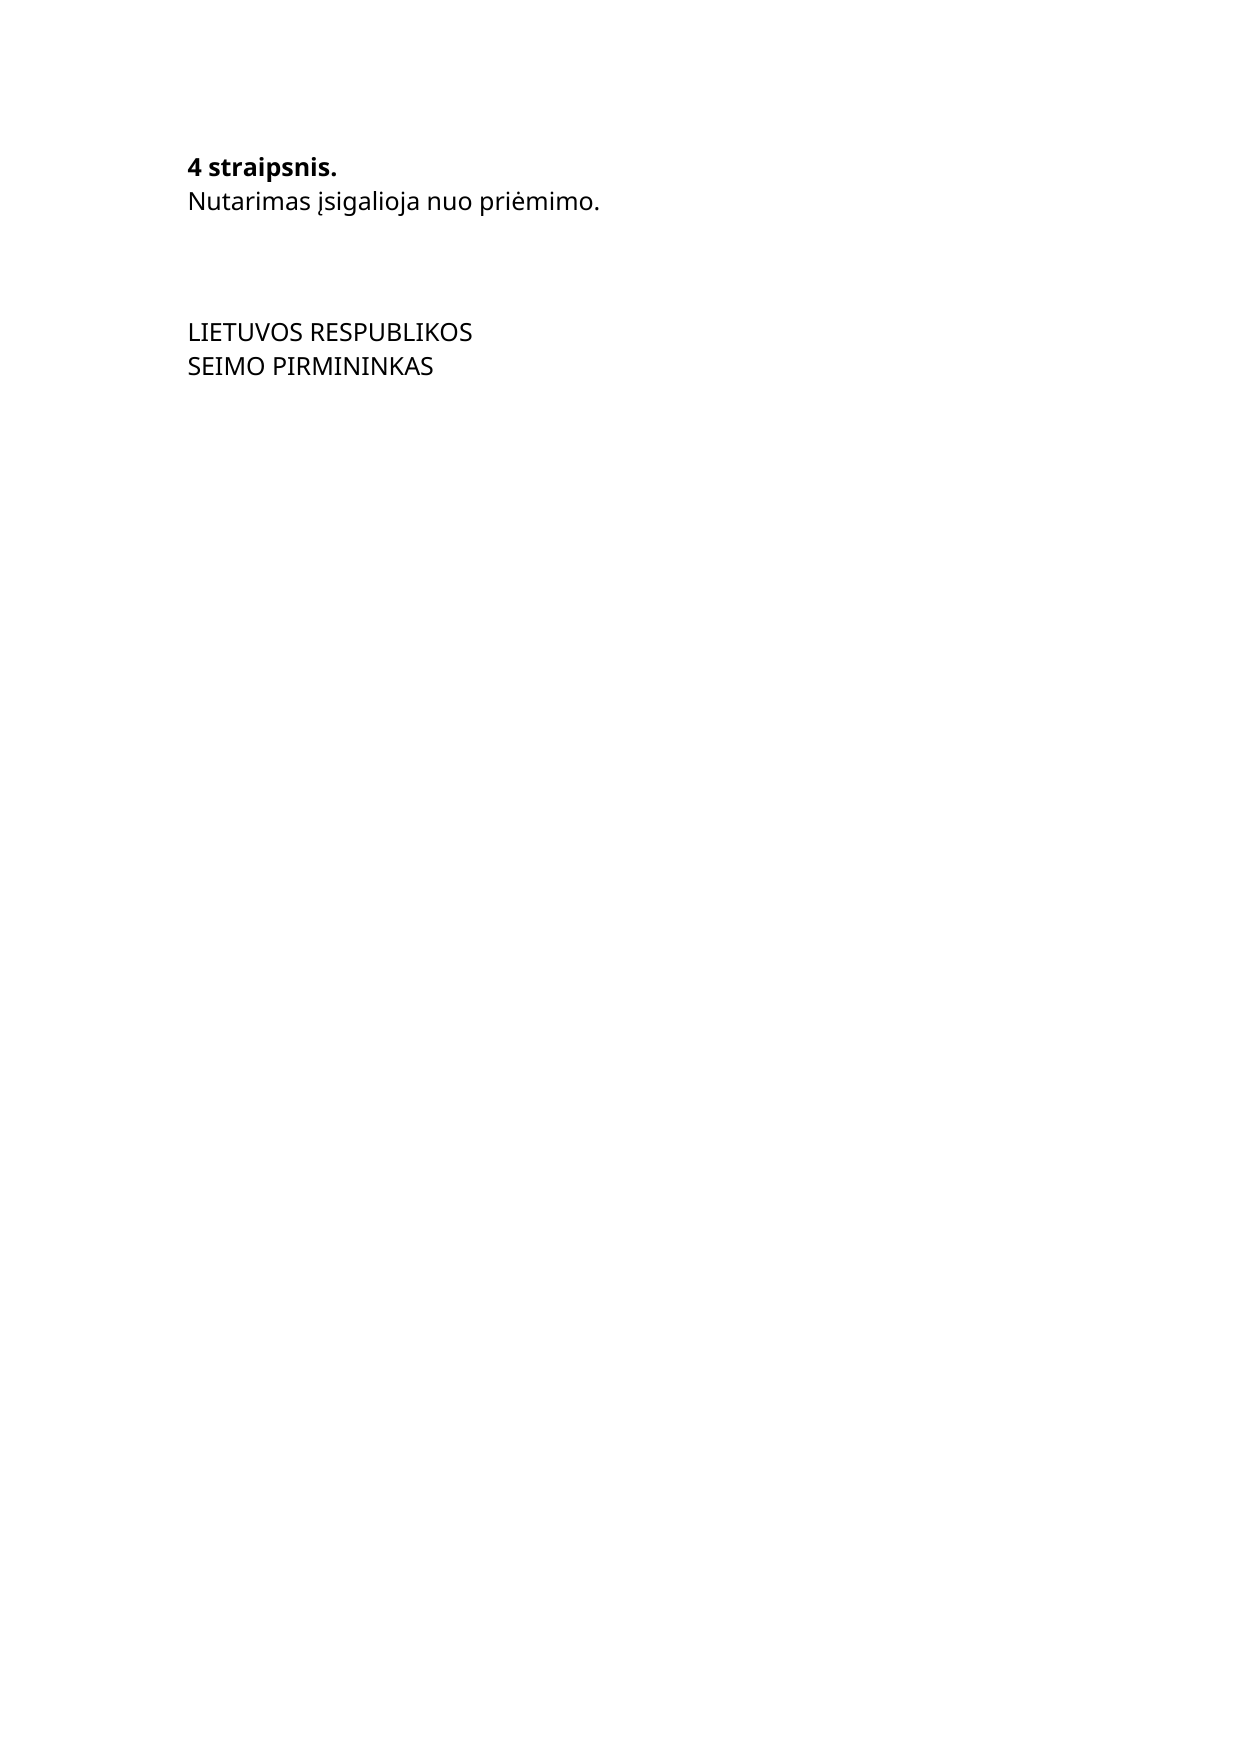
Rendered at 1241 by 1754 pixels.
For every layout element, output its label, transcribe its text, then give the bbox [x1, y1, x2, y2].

text Nutarimas įsigalioja nuo priėmimo. [187, 184, 1044, 218]
text LIETUVOS RESPUBLIKOS [187, 315, 1044, 349]
text 4 straipsnis. [187, 150, 1044, 184]
text SEIMO PIRMININKAS [187, 349, 1044, 383]
